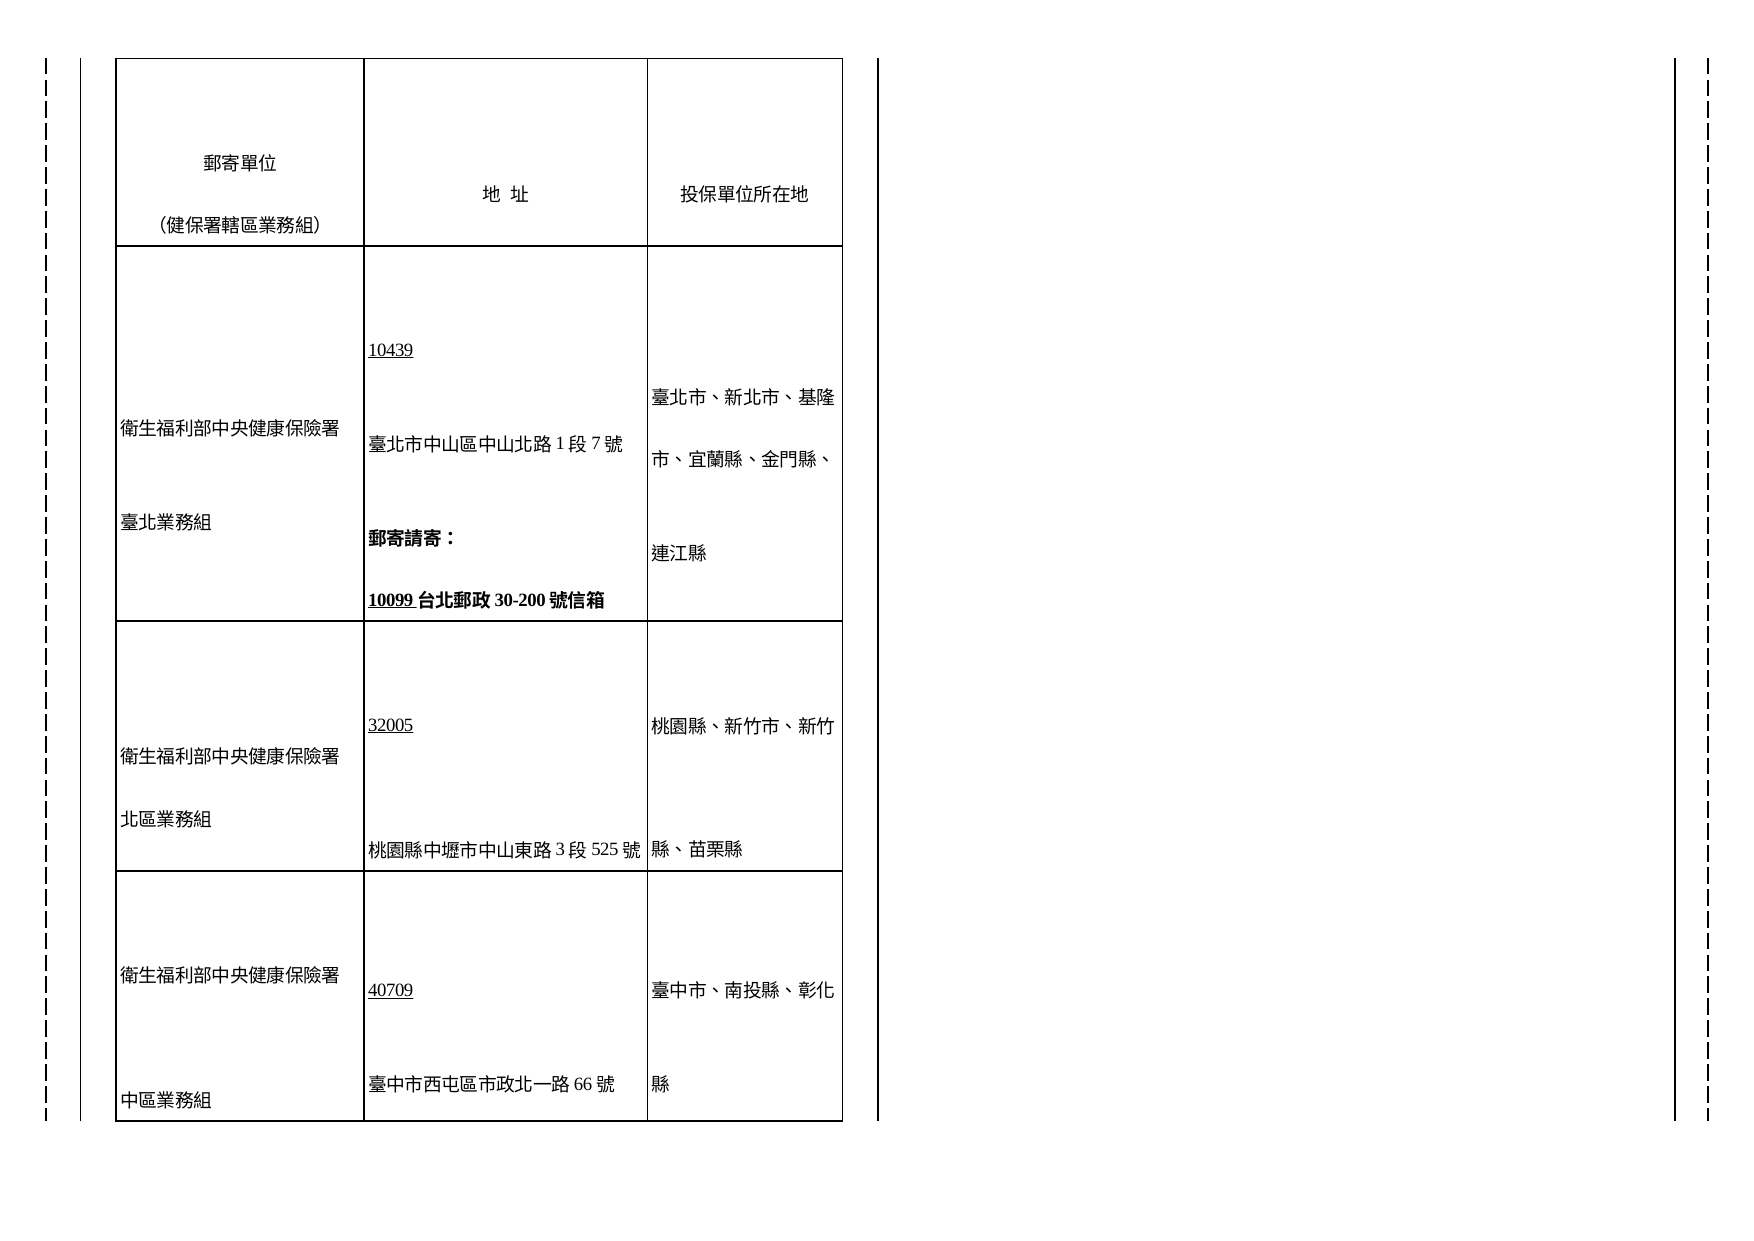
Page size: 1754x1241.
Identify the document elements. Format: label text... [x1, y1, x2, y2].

table_header - 單位地址： 單位名稱： 電 話： 投保單位代號： - 衛生福利部中央健康保險署 業務組啟 [879, 58, 1674, 1121]
table_cell 40709 臺中市西屯區市政北一路66號 [365, 872, 647, 1120]
table_header 郵寄單位 （健保署轄區業務組） [117, 59, 363, 245]
table_cell 臺北市、新北市、基隆 市、宜蘭縣、金門縣、 連江縣 [648, 247, 842, 620]
table_header [1676, 58, 1708, 1121]
table_header 投保單位所在地 [648, 59, 842, 245]
table_header [46, 58, 80, 1121]
table_header 地 址 [365, 59, 647, 245]
table_cell 衛生福利部中央健康保險署 臺北業務組 [117, 247, 363, 620]
table_cell 32005 桃園縣中壢市中山東路3段525號 [365, 622, 647, 870]
table_header [843, 58, 877, 1121]
table_cell 桃園縣、新竹市、新竹 縣、苗栗縣 [648, 622, 842, 870]
table_cell 臺中市、南投縣、彰化 縣 [648, 872, 842, 1120]
table_cell 衛生福利部中央健康保險署 北區業務組 [117, 622, 363, 870]
table_header [81, 58, 115, 1121]
table_cell 衛生福利部中央健康保險署 中區業務組 [117, 872, 363, 1120]
table_cell 10439 臺北市中山區中山北路1段7號 郵寄請寄： 10099台北郵政30-200號信箱 [365, 247, 647, 620]
